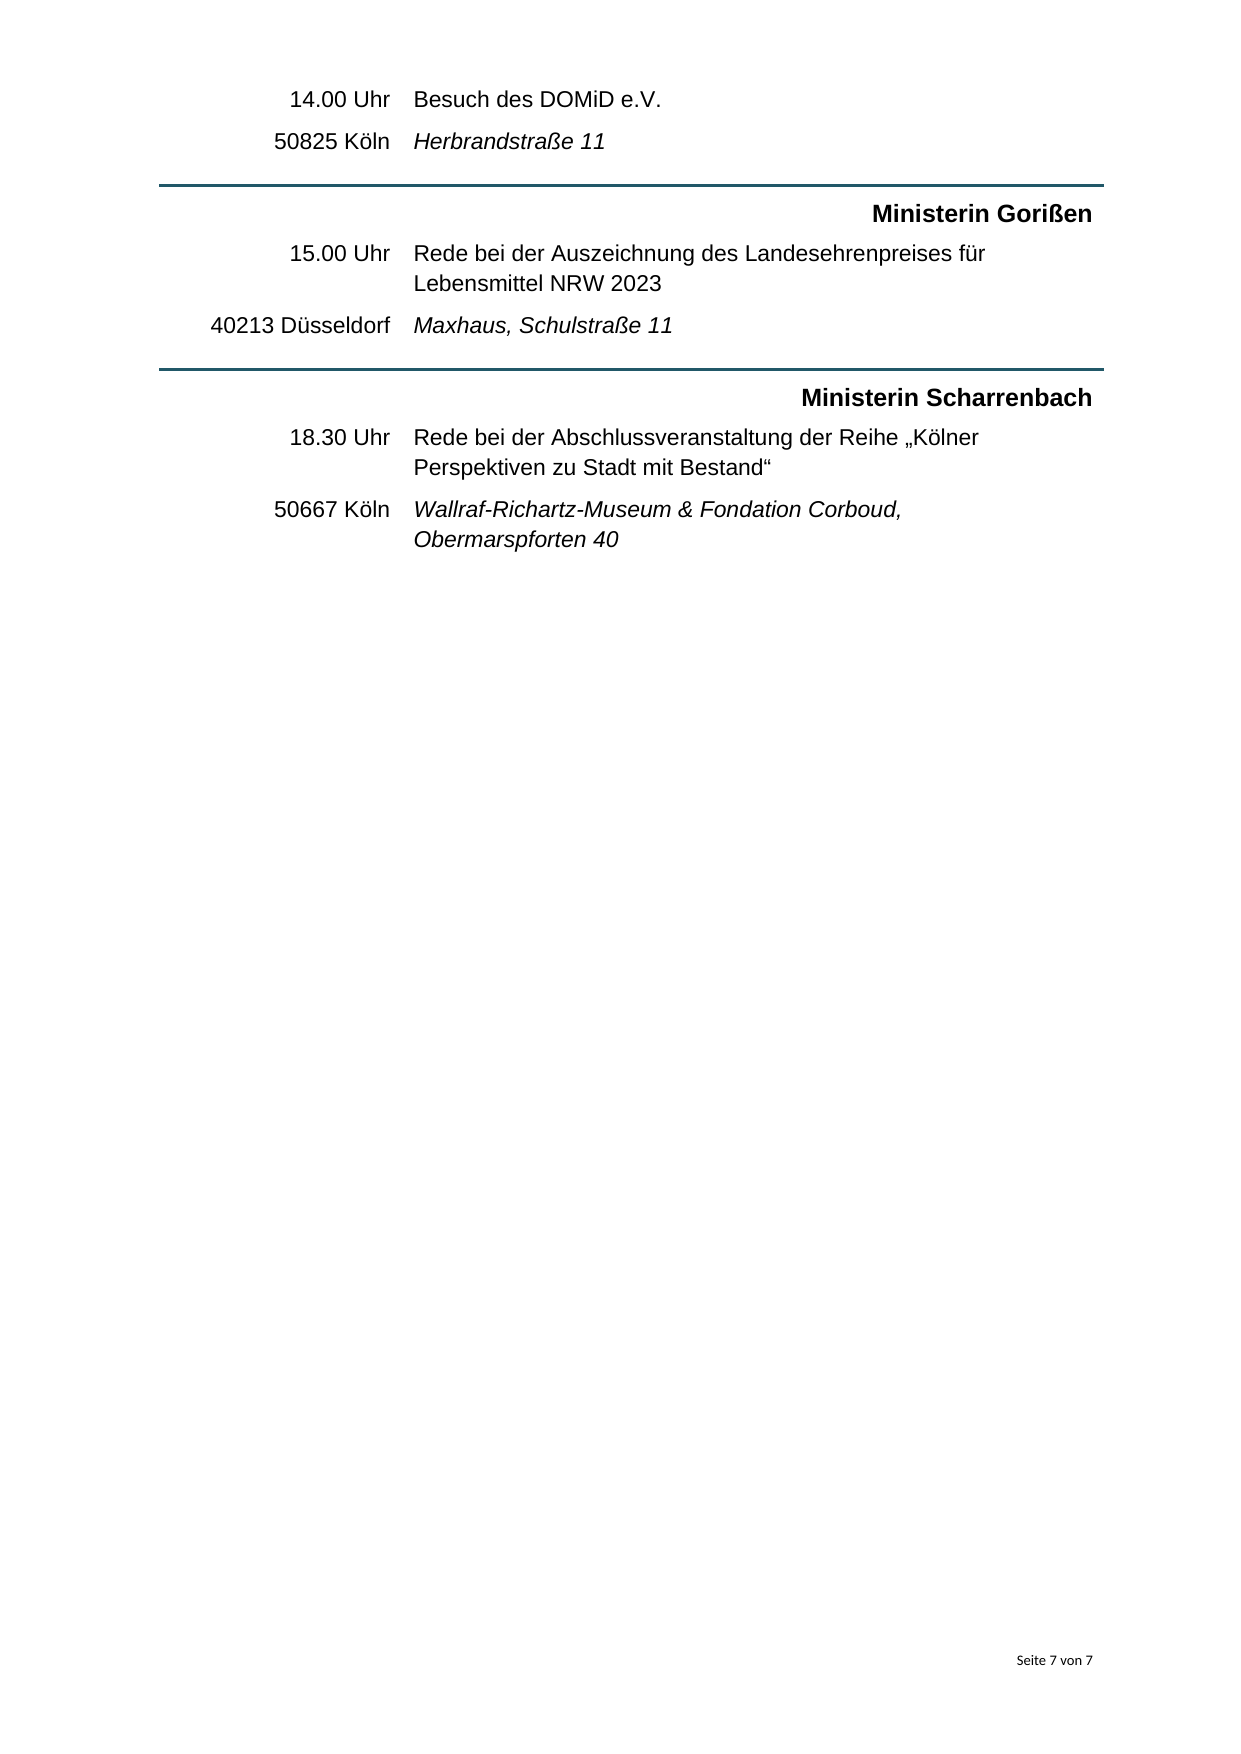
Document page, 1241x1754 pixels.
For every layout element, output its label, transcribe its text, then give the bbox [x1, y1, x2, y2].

table_cell Rede bei der Abschlussveranstaltung der Reihe „Kölner Perspektiven zu Stadt mit Bestand“ [402, 412, 1104, 484]
table_cell Rede bei der Auszeichnung des Landesehrenpreises für Lebensmittel NRW 2023 [402, 228, 1104, 300]
table_header [159, 187, 402, 228]
table_cell 50667 Köln [159, 484, 402, 556]
table_cell 14.00 Uhr [159, 74, 402, 116]
table_cell 40213 Düsseldorf [159, 300, 402, 342]
table_cell 18.30 Uhr [159, 412, 402, 484]
table_header Ministerin Gorißen [402, 187, 1104, 228]
table_cell Wallraf-Richartz-Museum & Fondation Corboud, Obermarspforten 40 [402, 484, 1104, 556]
table_cell 50825 Köln [159, 116, 402, 158]
table_cell Besuch des DOMiD e.V. [402, 74, 1104, 116]
table_cell Herbrandstraße 11 [402, 116, 1104, 158]
table_cell 15.00 Uhr [159, 228, 402, 300]
table_header [159, 371, 402, 412]
table_cell Maxhaus, Schulstraße 11 [402, 300, 1104, 342]
table_header Ministerin Scharrenbach [402, 371, 1104, 412]
